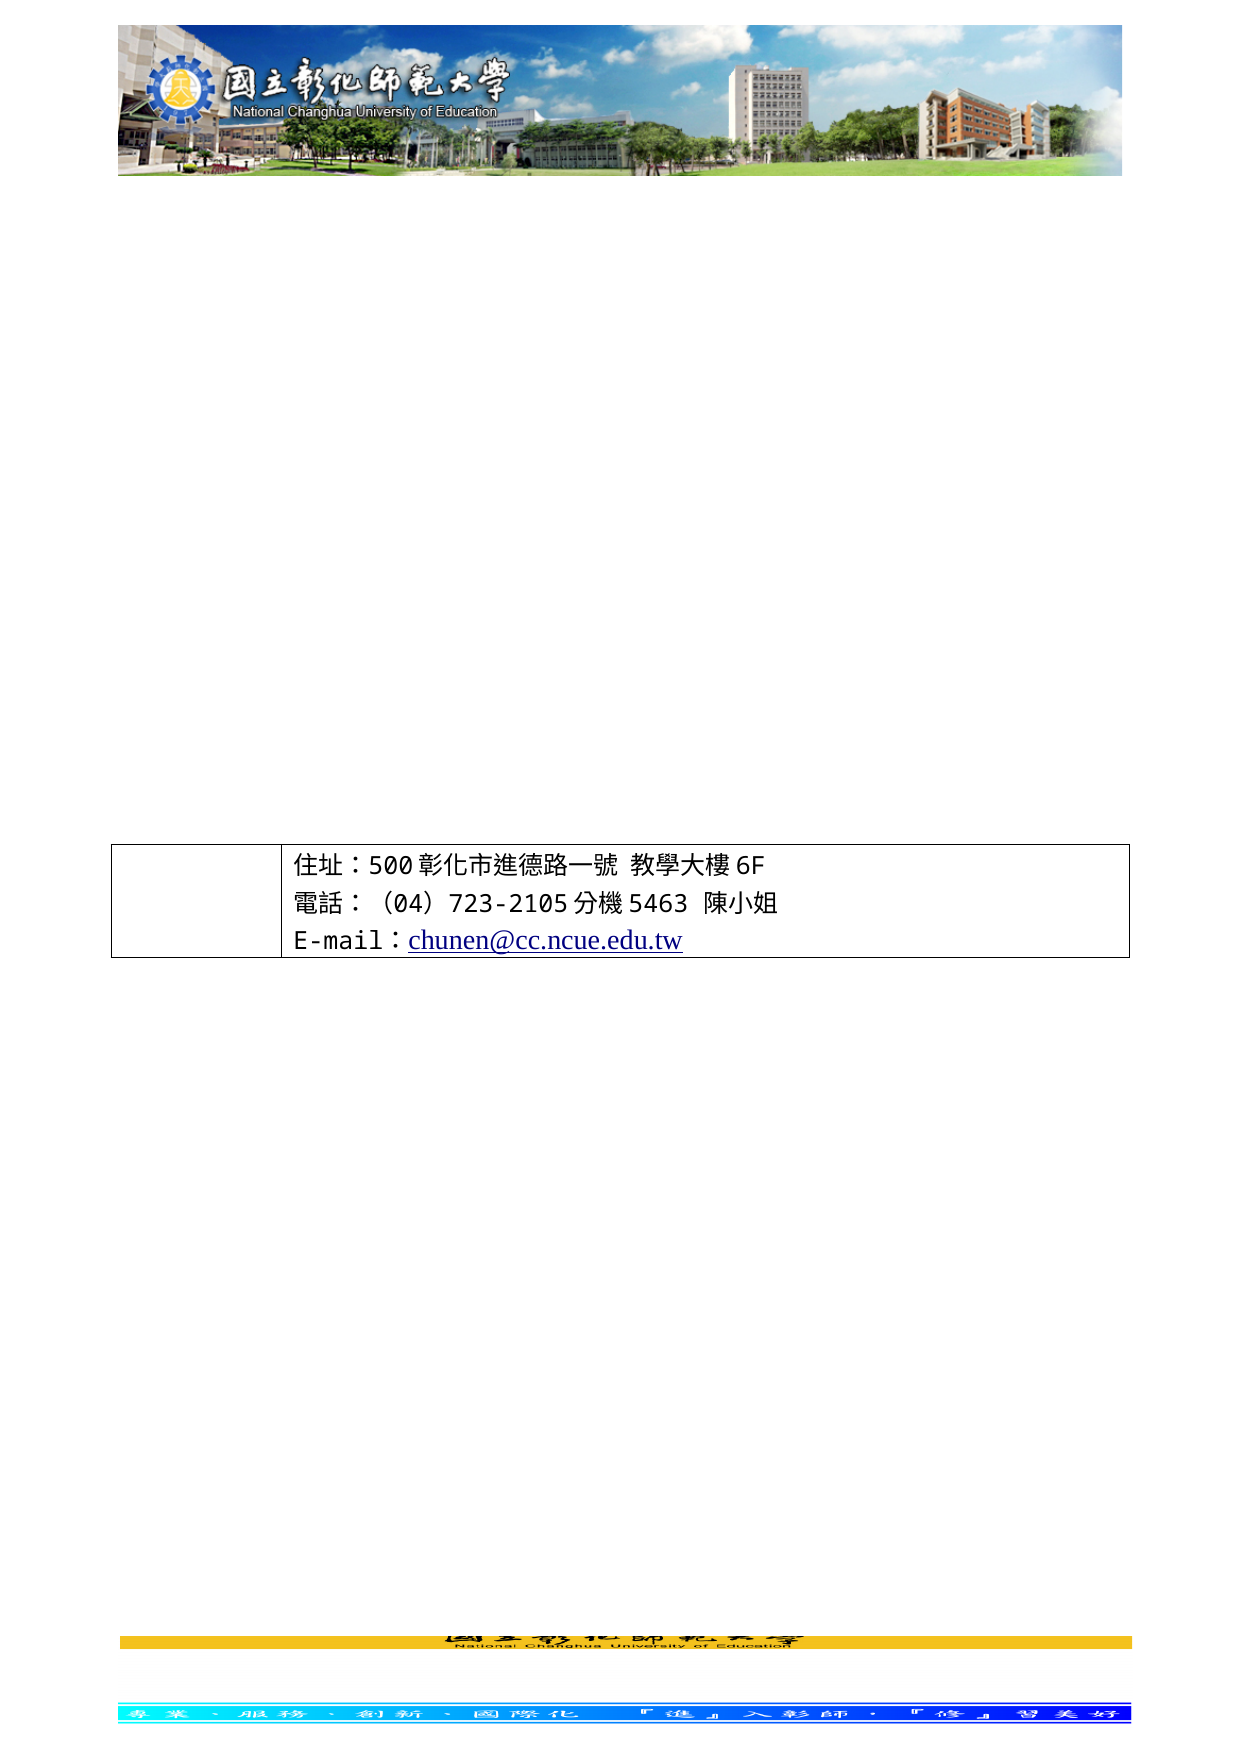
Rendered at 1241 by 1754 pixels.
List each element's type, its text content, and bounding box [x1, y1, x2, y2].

table_cell 住址：500彰化市進德路一號 教學大樓6F 電話：（04）723-2105分機5463 陳小姐 E-mail：chunen@cc.ncue.edu.tw [282, 845, 1129, 957]
table_cell [112, 845, 281, 957]
